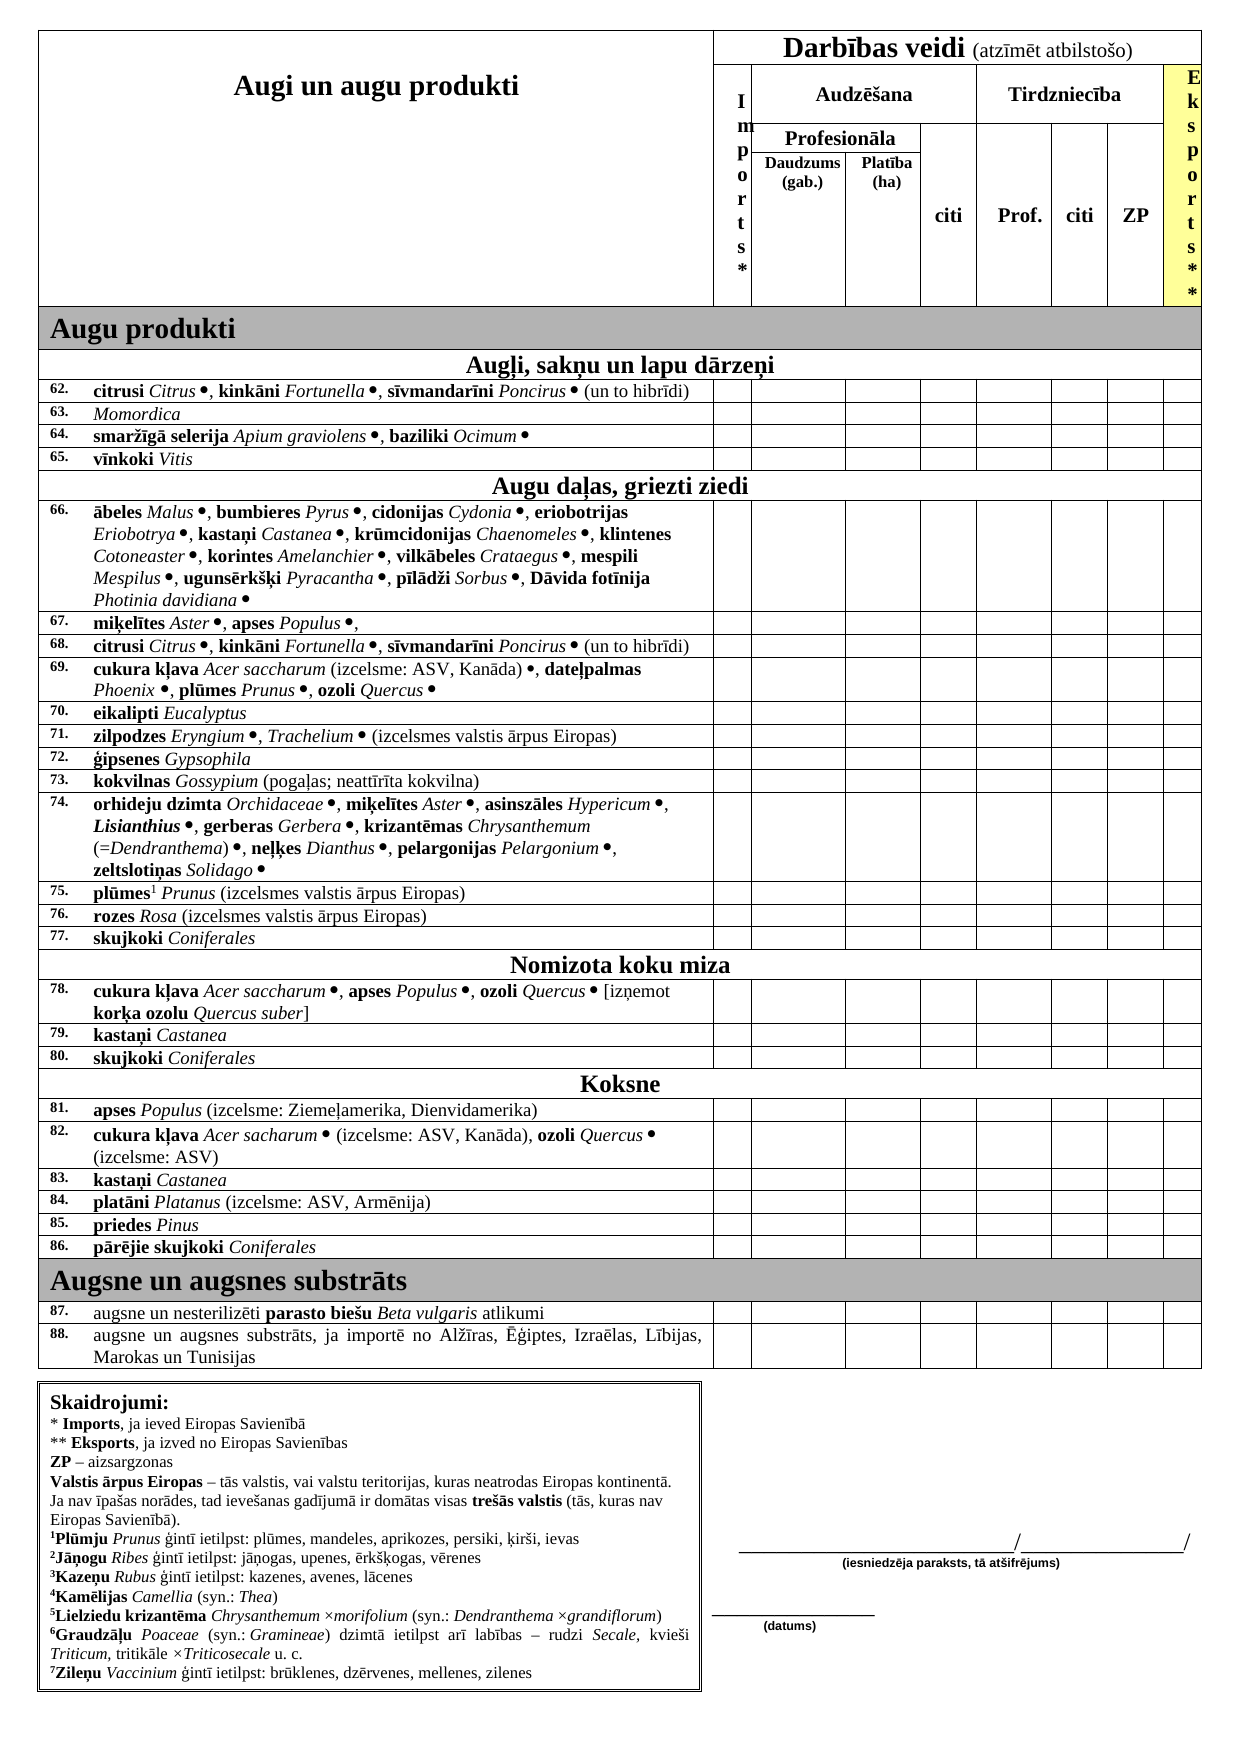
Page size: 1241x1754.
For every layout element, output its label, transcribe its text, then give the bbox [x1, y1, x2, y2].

table_cell [977, 927, 1051, 949]
table_cell 78. [39, 980, 82, 1023]
table_cell Prof. [977, 124, 1051, 306]
table_cell [752, 702, 845, 724]
table_cell skujkoki Coniferales [82, 1047, 713, 1068]
table_cell [921, 1236, 976, 1258]
table_cell cukura kļava Acer saccharum (izcelsme: ASV, Kanāda) , dateļpalmas Phoenix , plūmes Prunus , ozoli Quercus  [82, 658, 713, 701]
table_cell [714, 793, 751, 881]
table_cell [977, 882, 1051, 903]
table_cell [1164, 1191, 1201, 1213]
table_cell [752, 448, 845, 470]
table_cell [1108, 1236, 1163, 1258]
table_cell [714, 1169, 751, 1190]
table_cell [752, 380, 845, 402]
table_cell [1108, 1214, 1163, 1235]
table_cell [977, 1024, 1051, 1046]
table_cell 65. [39, 448, 82, 470]
table_cell [1052, 770, 1107, 792]
table_cell [1164, 980, 1201, 1023]
table_cell apses Populus (izcelsme: Ziemeļamerika, Dienvidamerika) [82, 1099, 713, 1121]
table_cell [714, 1191, 751, 1213]
table_cell [921, 1169, 976, 1190]
table_cell [1052, 612, 1107, 633]
table_cell [846, 770, 920, 792]
table_cell [846, 702, 920, 724]
table_cell [1052, 658, 1107, 701]
table_cell priedes Pinus [82, 1214, 713, 1235]
table_cell [1108, 725, 1163, 747]
table_cell [921, 725, 976, 747]
table_cell [1052, 748, 1107, 769]
table_cell Koksne [39, 1069, 1201, 1098]
table_cell [846, 1191, 920, 1213]
table_cell [1164, 748, 1201, 769]
table_cell [714, 1047, 751, 1068]
table_cell [921, 882, 976, 903]
table_cell [1164, 501, 1201, 611]
table_cell [846, 612, 920, 633]
table_cell cukura kļava Acer sacharum  (izcelsme: ASV, Kanāda), ozoli Quercus  (izcelsme: ASV) [82, 1122, 713, 1167]
table_cell [1108, 403, 1163, 424]
table_cell [1164, 380, 1201, 402]
table_cell [846, 1099, 920, 1121]
table_cell kokvilnas Gossypium (pogaļas; neattīrīta kokvilna) [82, 770, 713, 792]
table_cell [1108, 1024, 1163, 1046]
table_cell [977, 1047, 1051, 1068]
table_cell [1052, 1236, 1107, 1258]
table_header Skaidrojumi: * Imports, ja ieved Eiropas Savienībā ** Eksports, ja izved no Eiropas Savienības ZP – aizsargzonas Valstis ārpus Eiropas – tās valstis, vai valstu teritorijas, kuras neatrodas Eiropas kontinentā. Ja nav īpašas norādes, tad ievešanas gadījumā ir domātas visas trešās valstis (tās, kuras nav Eiropas Savienībā). 1Plūmju Prunus ģintī ietilpst: plūmes, mandeles, aprikozes, persiki, ķirši, ievas 2Jāņogu Ribes ģintī ietilpst: jāņogas, upenes, ērkšķogas, vērenes 3Kazeņu Rubus ģintī ietilpst: kazenes, avenes, lācenes 4Kamēlijas Camellia (syn.: Thea) 5Lielziedu krizantēma Chrysanthemum ×morifolium (syn.: Dendranthema ×grandiflorum) 6Graudzāļu Poaceae (syn.: Gramineae) dzimtā ietilpst arī labības – rudzi Secale, kvieši Triticum, tritikāle ×Triticosecale u. c. 7Zileņu Vaccinium ģintī ietilpst: brūklenes, dzērvenes, mellenes, zilenes [40, 1384, 699, 1688]
table_cell [752, 403, 845, 424]
table_cell 85. [39, 1214, 82, 1235]
table_cell [1164, 1169, 1201, 1190]
table_cell 76. [39, 905, 82, 926]
table_cell eikalipti Eucalyptus [82, 702, 713, 724]
table_cell [1052, 1214, 1107, 1235]
table_cell [977, 501, 1051, 611]
table_cell [714, 612, 751, 633]
table_cell kastaņi Castanea [82, 1169, 713, 1190]
table_cell [1052, 1024, 1107, 1046]
table_cell 70. [39, 702, 82, 724]
table_cell [752, 980, 845, 1023]
table_cell [1164, 1302, 1201, 1323]
table_cell [752, 927, 845, 949]
table_cell [921, 702, 976, 724]
table_cell [752, 1324, 845, 1367]
table_cell Tirdzniecība [977, 65, 1163, 123]
table_cell [1164, 793, 1201, 881]
table_cell Platība (ha) [846, 153, 920, 306]
table_cell [1164, 448, 1201, 470]
table_cell [714, 1024, 751, 1046]
table_cell [846, 882, 920, 903]
table_cell [846, 1214, 920, 1235]
table_cell [977, 1324, 1051, 1367]
table_cell [1164, 905, 1201, 926]
table_cell [714, 905, 751, 926]
table_cell [1052, 448, 1107, 470]
table_cell 79. [39, 1024, 82, 1046]
table_cell [921, 1191, 976, 1213]
table_cell [1108, 748, 1163, 769]
table_cell [1164, 612, 1201, 633]
table_cell [714, 380, 751, 402]
table_cell [921, 1122, 976, 1167]
table_cell [752, 725, 845, 747]
table_cell [921, 380, 976, 402]
table_cell [921, 1214, 976, 1235]
table_cell [1108, 1099, 1163, 1121]
table_cell [1164, 1324, 1201, 1367]
table_cell [714, 1324, 751, 1367]
table_cell Augi un augu produkti [39, 31, 713, 306]
table_cell plūmes1 Prunus (izcelsmes valstis ārpus Eiropas) [82, 882, 713, 903]
table_cell vīnkoki Vitis [82, 448, 713, 470]
table_cell [1052, 403, 1107, 424]
table_cell [921, 403, 976, 424]
table_cell [1164, 1024, 1201, 1046]
table_cell Imports* [714, 65, 751, 306]
table_cell 67. [39, 612, 82, 633]
table_cell [752, 882, 845, 903]
table_cell [714, 882, 751, 903]
table_cell [714, 748, 751, 769]
table_cell [977, 612, 1051, 633]
table_cell [846, 748, 920, 769]
table_cell [977, 1099, 1051, 1121]
table_cell [752, 658, 845, 701]
table_cell smaržīgā selerija Apium graviolens , baziliki Ocimum  [82, 425, 713, 447]
table_cell [1052, 1191, 1107, 1213]
table_cell kastaņi Castanea [82, 1024, 713, 1046]
table_cell 82. [39, 1122, 82, 1167]
table_cell [846, 1122, 920, 1167]
table_cell [921, 501, 976, 611]
table_cell cukura kļava Acer saccharum , apses Populus , ozoli Quercus  [izņemot korķa ozolu Quercus suber] [82, 980, 713, 1023]
table_cell [921, 927, 976, 949]
table_cell [1164, 1214, 1201, 1235]
table_cell [977, 702, 1051, 724]
table_cell [1108, 882, 1163, 903]
table_cell [1108, 380, 1163, 402]
table_cell [752, 1236, 845, 1258]
table_cell [752, 905, 845, 926]
table_cell [977, 1191, 1051, 1213]
table_cell 74. [39, 793, 82, 881]
table_cell 66. [39, 501, 82, 611]
table_cell [1052, 702, 1107, 724]
table_cell 87. [39, 1302, 82, 1323]
table_cell [1108, 1191, 1163, 1213]
table_cell citrusi Citrus , kinkāni Fortunella , sīvmandarīni Poncirus  (un to hibrīdi) [82, 380, 713, 402]
table_header ______________________/_____________/ (iesniedzēja paraksts, tā atšifrējums) _____________ (datums) [702, 1381, 1201, 1688]
table_cell [846, 927, 920, 949]
table_cell [1108, 980, 1163, 1023]
table_cell [977, 635, 1051, 657]
table_cell 68. [39, 635, 82, 657]
table_cell [921, 635, 976, 657]
table_cell 84. [39, 1191, 82, 1213]
table_cell [977, 748, 1051, 769]
table_cell 88. [39, 1324, 82, 1367]
table_cell [921, 905, 976, 926]
table_cell [714, 1236, 751, 1258]
table_cell [846, 501, 920, 611]
table_cell [752, 1047, 845, 1068]
table_cell [714, 702, 751, 724]
table_cell [752, 1024, 845, 1046]
table_cell [714, 980, 751, 1023]
table_cell [1052, 980, 1107, 1023]
table_cell [977, 448, 1051, 470]
table_cell [714, 927, 751, 949]
table_cell augsne un nesterilizēti parasto biešu Beta vulgaris atlikumi [82, 1302, 713, 1323]
table_cell Darbības veidi (atzīmēt atbilstošo) [714, 31, 1201, 64]
table_cell [1108, 793, 1163, 881]
table_cell [1164, 702, 1201, 724]
table_cell Eksports** [1164, 65, 1201, 306]
table_cell 81. [39, 1099, 82, 1121]
table_cell Audzēšana [752, 65, 976, 123]
table_cell 64. [39, 425, 82, 447]
table_cell [1052, 501, 1107, 611]
table_cell [921, 980, 976, 1023]
table_cell [977, 425, 1051, 447]
table_cell [977, 1236, 1051, 1258]
table_cell [752, 748, 845, 769]
table_cell [1108, 927, 1163, 949]
table_cell [714, 1122, 751, 1167]
table_cell [846, 1302, 920, 1323]
table_cell [1108, 702, 1163, 724]
table_cell [1164, 882, 1201, 903]
table_cell 62. [39, 380, 82, 402]
table_cell [977, 380, 1051, 402]
table_cell [714, 501, 751, 611]
table_cell [977, 905, 1051, 926]
table_cell [921, 770, 976, 792]
table_cell [1052, 1302, 1107, 1323]
table_cell zilpodzes Eryngium , Trachelium  (izcelsmes valstis ārpus Eiropas) [82, 725, 713, 747]
table_cell 77. [39, 927, 82, 949]
table_cell [846, 425, 920, 447]
table_cell [977, 793, 1051, 881]
table_cell [846, 725, 920, 747]
table_cell 86. [39, 1236, 82, 1258]
table_cell [921, 793, 976, 881]
table_cell [752, 1169, 845, 1190]
table_cell ZP [1108, 124, 1163, 306]
table_cell [1164, 658, 1201, 701]
table_cell [977, 725, 1051, 747]
table_cell [714, 425, 751, 447]
table_cell Augu daļas, griezti ziedi [39, 471, 1201, 499]
table_cell pārējie skujkoki Coniferales [82, 1236, 713, 1258]
table_cell rozes Rosa (izcelsmes valstis ārpus Eiropas) [82, 905, 713, 926]
table_cell Momordica [82, 403, 713, 424]
table_cell [1108, 635, 1163, 657]
table_cell [846, 658, 920, 701]
table_cell [846, 1024, 920, 1046]
table_cell [1052, 1169, 1107, 1190]
table_cell [977, 980, 1051, 1023]
table_cell [977, 1122, 1051, 1167]
table_cell [921, 1302, 976, 1323]
table_cell [1108, 448, 1163, 470]
table_cell [714, 1214, 751, 1235]
table_cell Nomizota koku miza [39, 950, 1201, 978]
table_cell [1164, 403, 1201, 424]
table_cell [921, 448, 976, 470]
table_cell [921, 1324, 976, 1367]
table_cell [752, 612, 845, 633]
table_cell Augu produkti [39, 307, 1201, 349]
table_cell Daudzums (gab.) [752, 153, 845, 306]
table_cell [752, 1099, 845, 1121]
table_cell [1108, 1047, 1163, 1068]
table_cell [921, 1047, 976, 1068]
table_cell [1052, 725, 1107, 747]
table_cell [977, 770, 1051, 792]
table_cell [714, 725, 751, 747]
table_cell [846, 403, 920, 424]
table_cell [921, 1099, 976, 1121]
table_cell [1108, 905, 1163, 926]
table_cell 63. [39, 403, 82, 424]
table_cell [846, 980, 920, 1023]
table_cell [1164, 770, 1201, 792]
table_cell [714, 448, 751, 470]
table_cell [1052, 905, 1107, 926]
table_cell 83. [39, 1169, 82, 1190]
table_cell [846, 905, 920, 926]
table_cell [921, 1024, 976, 1046]
table_cell [1052, 425, 1107, 447]
table_cell [921, 425, 976, 447]
table_cell [1052, 1047, 1107, 1068]
table_cell skujkoki Coniferales [82, 927, 713, 949]
table_cell platāni Platanus (izcelsme: ASV, Armēnija) [82, 1191, 713, 1213]
table_cell [752, 1191, 845, 1213]
table_cell [1164, 1047, 1201, 1068]
table_cell [1164, 1236, 1201, 1258]
table_cell citi [1052, 124, 1107, 306]
table_cell [1164, 927, 1201, 949]
table_cell Profesionāla [752, 124, 920, 152]
table_cell [714, 770, 751, 792]
table_cell [752, 770, 845, 792]
table_cell [752, 425, 845, 447]
table_cell 69. [39, 658, 82, 701]
table_cell [1164, 1099, 1201, 1121]
table_cell [846, 1047, 920, 1068]
table_cell [977, 658, 1051, 701]
table_cell [1052, 1099, 1107, 1121]
table_cell [1108, 1122, 1163, 1167]
table_cell [1164, 725, 1201, 747]
table_cell [846, 1324, 920, 1367]
table_cell [1164, 635, 1201, 657]
table_cell orhideju dzimta Orchidaceae , miķelītes Aster , asinszāles Hypericum , Lisianthius , gerberas Gerbera , krizantēmas Chrysanthemum (=Dendranthema) , neļķes Dianthus , pelargonijas Pelargonium , zeltslotiņas Solidago  [82, 793, 713, 881]
table_cell [977, 1214, 1051, 1235]
table_cell [921, 612, 976, 633]
table_cell ābeles Malus , bumbieres Pyrus , cidonijas Cydonia , eriobotrijas Eriobotrya , kastaņi Castanea , krūmcidonijas Chaenomeles , klintenes Cotoneaster , korintes Amelanchier , vilkābeles Crataegus , mespili Mespilus , ugunsērkšķi Pyracantha , pīlādži Sorbus , Dāvida fotīnija Photinia davidiana  [82, 501, 713, 611]
table_cell 75. [39, 882, 82, 903]
table_cell [1108, 658, 1163, 701]
table_cell Augļi, sakņu un lapu dārzeņi [39, 350, 1201, 378]
table_cell [714, 635, 751, 657]
table_cell [1108, 770, 1163, 792]
table_cell [846, 380, 920, 402]
table_cell [1052, 380, 1107, 402]
table_cell [1052, 793, 1107, 881]
table_cell [1108, 1324, 1163, 1367]
table_cell [752, 793, 845, 881]
table_cell [714, 1099, 751, 1121]
table_cell [1052, 1324, 1107, 1367]
table_cell citrusi Citrus , kinkāni Fortunella , sīvmandarīni Poncirus  (un to hibrīdi) [82, 635, 713, 657]
table_cell 71. [39, 725, 82, 747]
table_cell [846, 793, 920, 881]
table_cell [1108, 425, 1163, 447]
table_cell ģipsenes Gypsophila [82, 748, 713, 769]
table_cell [846, 448, 920, 470]
table_cell [714, 658, 751, 701]
table_cell [1108, 1169, 1163, 1190]
table_cell augsne un augsnes substrāts, ja importē no Alžīras, Ēģiptes, Izraēlas, Lībijas, Marokas un Tunisijas [82, 1324, 713, 1367]
table_cell [1108, 1302, 1163, 1323]
table_cell [1052, 635, 1107, 657]
table_cell 80. [39, 1047, 82, 1068]
table_cell [921, 658, 976, 701]
table_cell [1052, 1122, 1107, 1167]
table_cell citi [921, 124, 976, 306]
table_cell miķelītes Aster , apses Populus , [82, 612, 713, 633]
table_cell [1164, 425, 1201, 447]
table_cell [752, 1214, 845, 1235]
table_cell [752, 1122, 845, 1167]
table_cell [1052, 882, 1107, 903]
table_cell Augsne un augsnes substrāts [39, 1259, 1201, 1301]
table_cell [752, 501, 845, 611]
table_cell [846, 1169, 920, 1190]
table_cell [1052, 927, 1107, 949]
table_cell [1108, 612, 1163, 633]
table_cell [921, 748, 976, 769]
table_cell [714, 1302, 751, 1323]
table_cell [1164, 1122, 1201, 1167]
table_cell 73. [39, 770, 82, 792]
table_cell [846, 1236, 920, 1258]
table_cell [977, 1302, 1051, 1323]
table_cell [1108, 501, 1163, 611]
table_cell [977, 403, 1051, 424]
table_cell [714, 403, 751, 424]
table_cell 72. [39, 748, 82, 769]
table_cell [846, 635, 920, 657]
table_cell [977, 1169, 1051, 1190]
table_cell [752, 635, 845, 657]
table_cell [752, 1302, 845, 1323]
